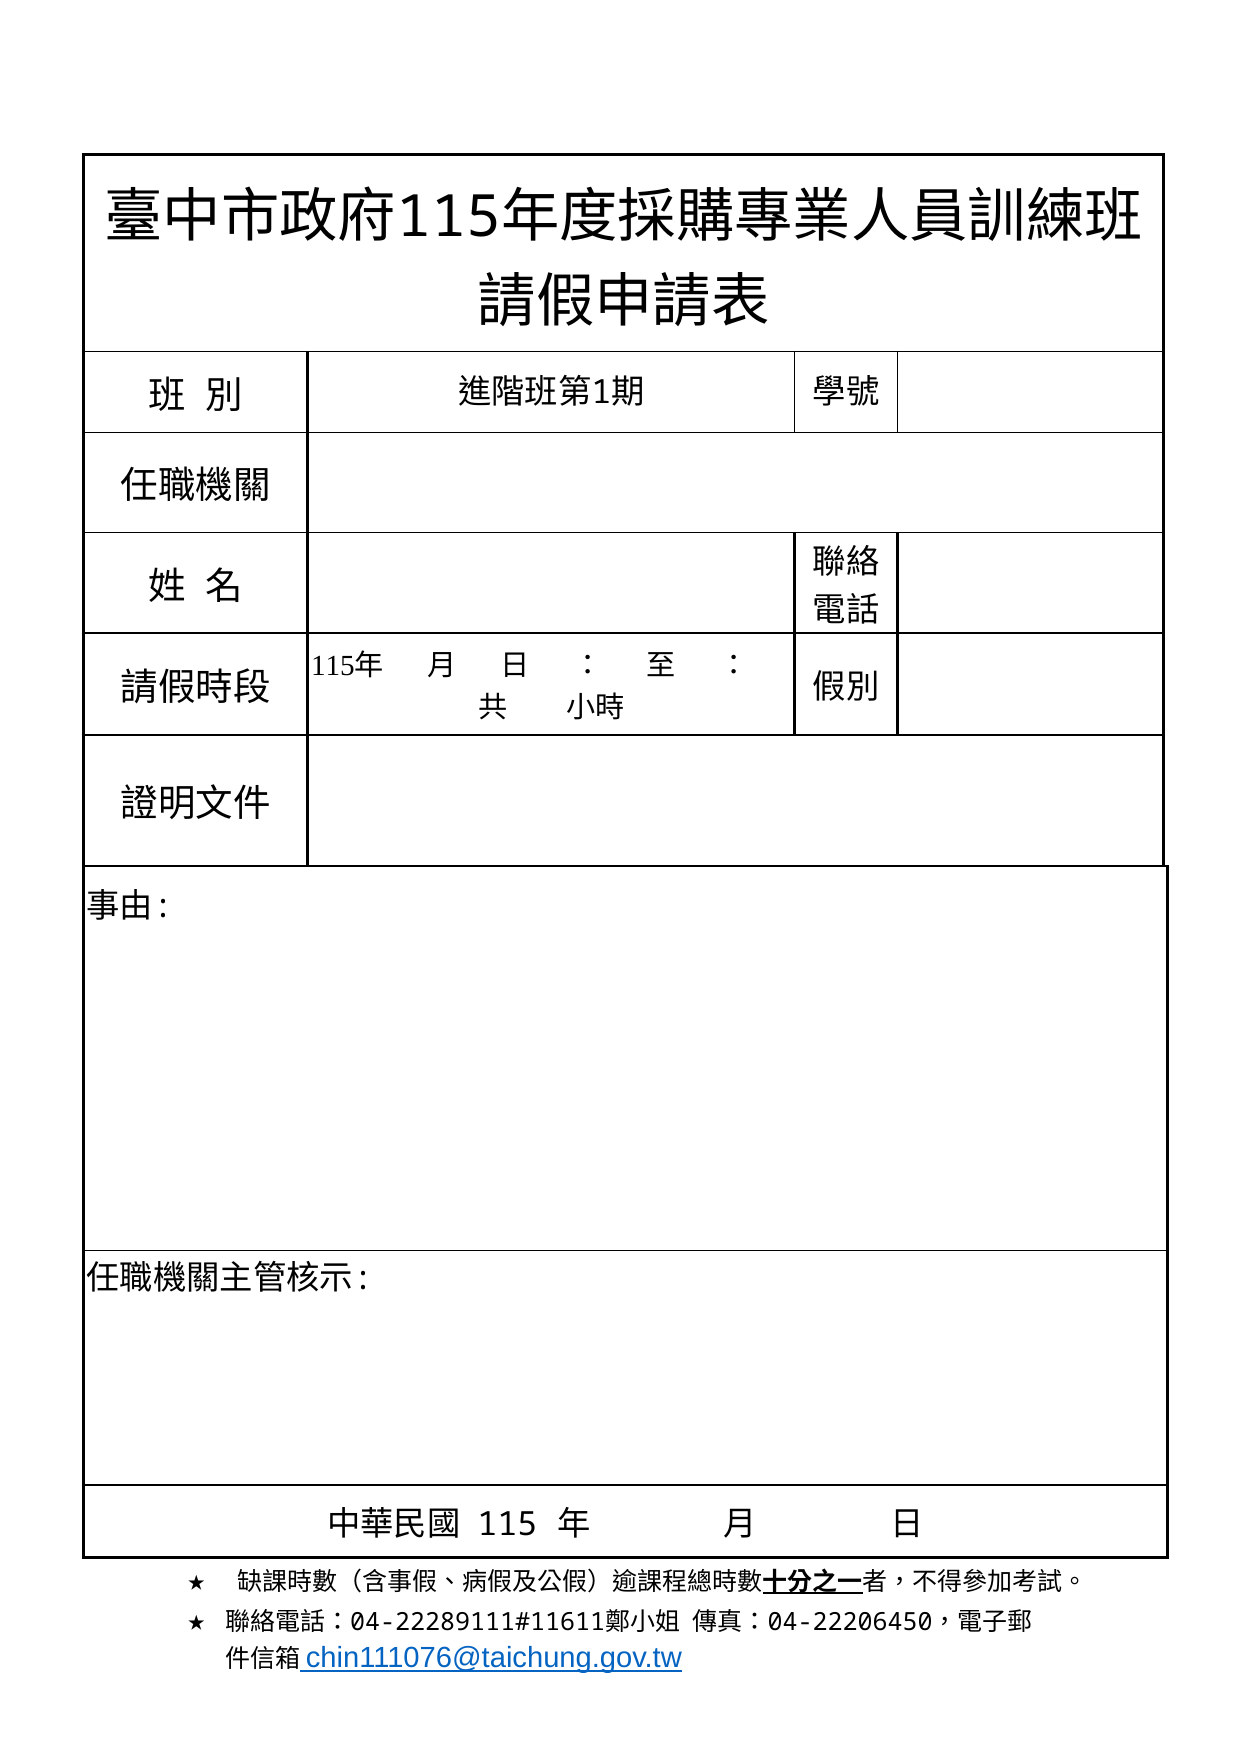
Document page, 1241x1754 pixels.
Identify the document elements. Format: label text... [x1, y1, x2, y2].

table_cell 115年 月 日 ： 至 ： 共 小時 [309, 634, 793, 734]
table_cell 請假時段 [85, 634, 306, 734]
table_cell 進階班第1期 [309, 352, 794, 431]
table_header 臺中市政府115年度採購專業人員訓練班請假申請表 [85, 156, 1162, 351]
table_cell 任職機關主管核示: [85, 1251, 1166, 1484]
table_cell [309, 533, 793, 632]
table_cell 班 別 [85, 352, 306, 431]
table_cell [898, 352, 1162, 431]
table_cell 假別 [796, 634, 896, 734]
list 聯絡電話：04-22289111#11611鄭小姐 傳真：04-22206450，電子郵件信箱 chin111076@taichung.gov.tw [187, 1599, 1053, 1675]
table_cell 聯絡電話 [796, 533, 896, 632]
table_cell 事由: [85, 867, 1166, 1249]
table_cell [899, 533, 1162, 632]
table_cell 任職機關 [85, 433, 306, 532]
table_cell 學號 [795, 352, 897, 431]
table_cell 姓 名 [85, 533, 306, 632]
table_cell 證明文件 [85, 736, 306, 865]
list 缺課時數（含事假、病假及公假）逾課程總時數十分之一者，不得參加考試。 [187, 1559, 1103, 1599]
table_cell [309, 433, 1162, 532]
table_cell 中華民國 115 年 月 日 [85, 1486, 1166, 1556]
table_cell [899, 634, 1162, 734]
table_cell [309, 736, 1162, 865]
